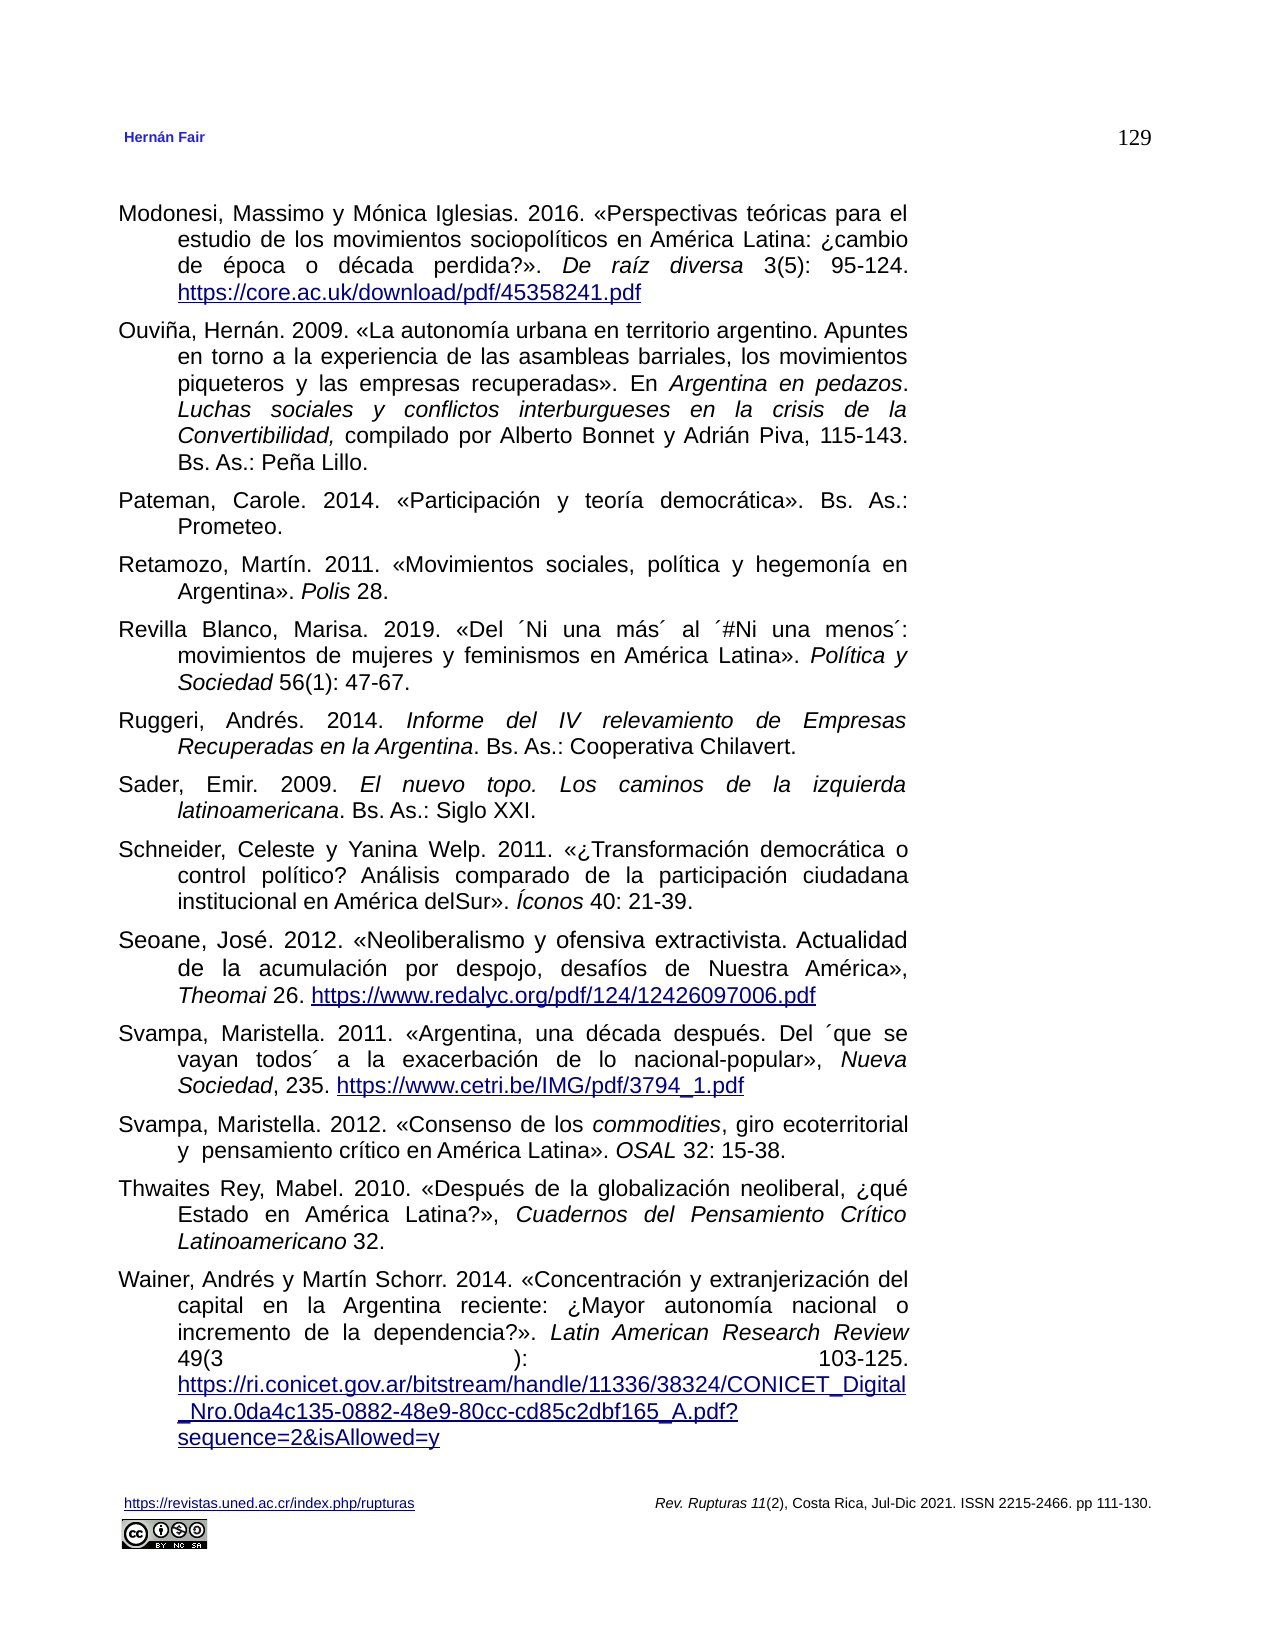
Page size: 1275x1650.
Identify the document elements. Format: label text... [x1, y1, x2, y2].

text Seoane, José. 2012. «Neoliberalismo y ofensiva extractivista. Actualidad de la acumulación por despojo, desafíos de Nuestra América», Theomai 26. https://www.redalyc.org/pdf/124/12426097006.pdf [118, 926, 909, 1008]
text Ouviña, Hernán. 2009. «La autonomía urbana en territorio argentino. Apuntes en torno a la experiencia de las asambleas barriales, los movimientos piqueteros y las empresas recuperadas». En Argentina en pedazos. Luchas sociales y conflictos interburgueses en la crisis de la Convertibilidad, compilado por Alberto Bonnet y Adrián Piva, 115-143. Bs. As.: Peña Lillo. [118, 317, 909, 475]
text Revilla Blanco, Marisa. 2019. «Del ´Ni una más´ al ´#Ni una menos´: movimientos de mujeres y feminismos en América Latina». Política y Sociedad 56(1): 47-67. [118, 616, 909, 695]
text Retamozo, Martín. 2011. «Movimientos sociales, política y hegemonía en Argentina». Polis 28. [118, 551, 909, 604]
picture [121, 1519, 208, 1549]
text Svampa, Maristella. 2012. «Consenso de los commodities, giro ecoterritorial y pensamiento crítico en América Latina». OSAL 32: 15-38. [118, 1111, 909, 1163]
text Modonesi, Massimo y Mónica Iglesias. 2016. «Perspectivas teóricas para el estudio de los movimientos sociopolíticos en América Latina: ¿cambio de época o década perdida?». De raíz diversa 3(5): 95-124. https://core.ac.uk/download/pdf/45358241.pdf [118, 200, 909, 305]
text Wainer, Andrés y Martín Schorr. 2014. «Concentración y extranjerización del capital en la Argentina reciente: ¿Mayor autonomía nacional o incremento de la dependencia?». Latin American Research Review 49(3 ): 103-125. https://ri.conicet.gov.ar/bitstream/handle/11336/38324/CONICET_Digital_Nro.0da4c135-0882-48e9-80cc-cd85c2dbf165_A.pdf?sequence=2&isAllowed=y [118, 1266, 909, 1450]
text Schneider, Celeste y Yanina Welp. 2011. «¿Transformación democrática o control político? Análisis comparado de la participación ciudadana institucional en América delSur». Íconos 40: 21-39. [118, 836, 909, 915]
text Ruggeri, Andrés. 2014. Informe del IV relevamiento de Empresas Recuperadas en la Argentina. Bs. As.: Cooperativa Chilavert. [118, 707, 909, 759]
text Thwaites Rey, Mabel. 2010. «Después de la globalización neoliberal, ¿qué Estado en América Latina?», Cuadernos del Pensamiento Crítico Latinoamericano 32. [118, 1175, 909, 1254]
text Pateman, Carole. 2014. «Participación y teoría democrática». Bs. As.: Prometeo. [118, 487, 909, 539]
text Sader, Emir. 2009. El nuevo topo. Los caminos de la izquierda latinoamericana. Bs. As.: Siglo XXI. [118, 771, 909, 824]
text Svampa, Maristella. 2011. «Argentina, una década después. Del ´que se vayan todos´ a la exacerbación de lo nacional-popular», Nueva Sociedad, 235. https://www.cetri.be/IMG/pdf/3794_1.pdf [118, 1020, 909, 1099]
